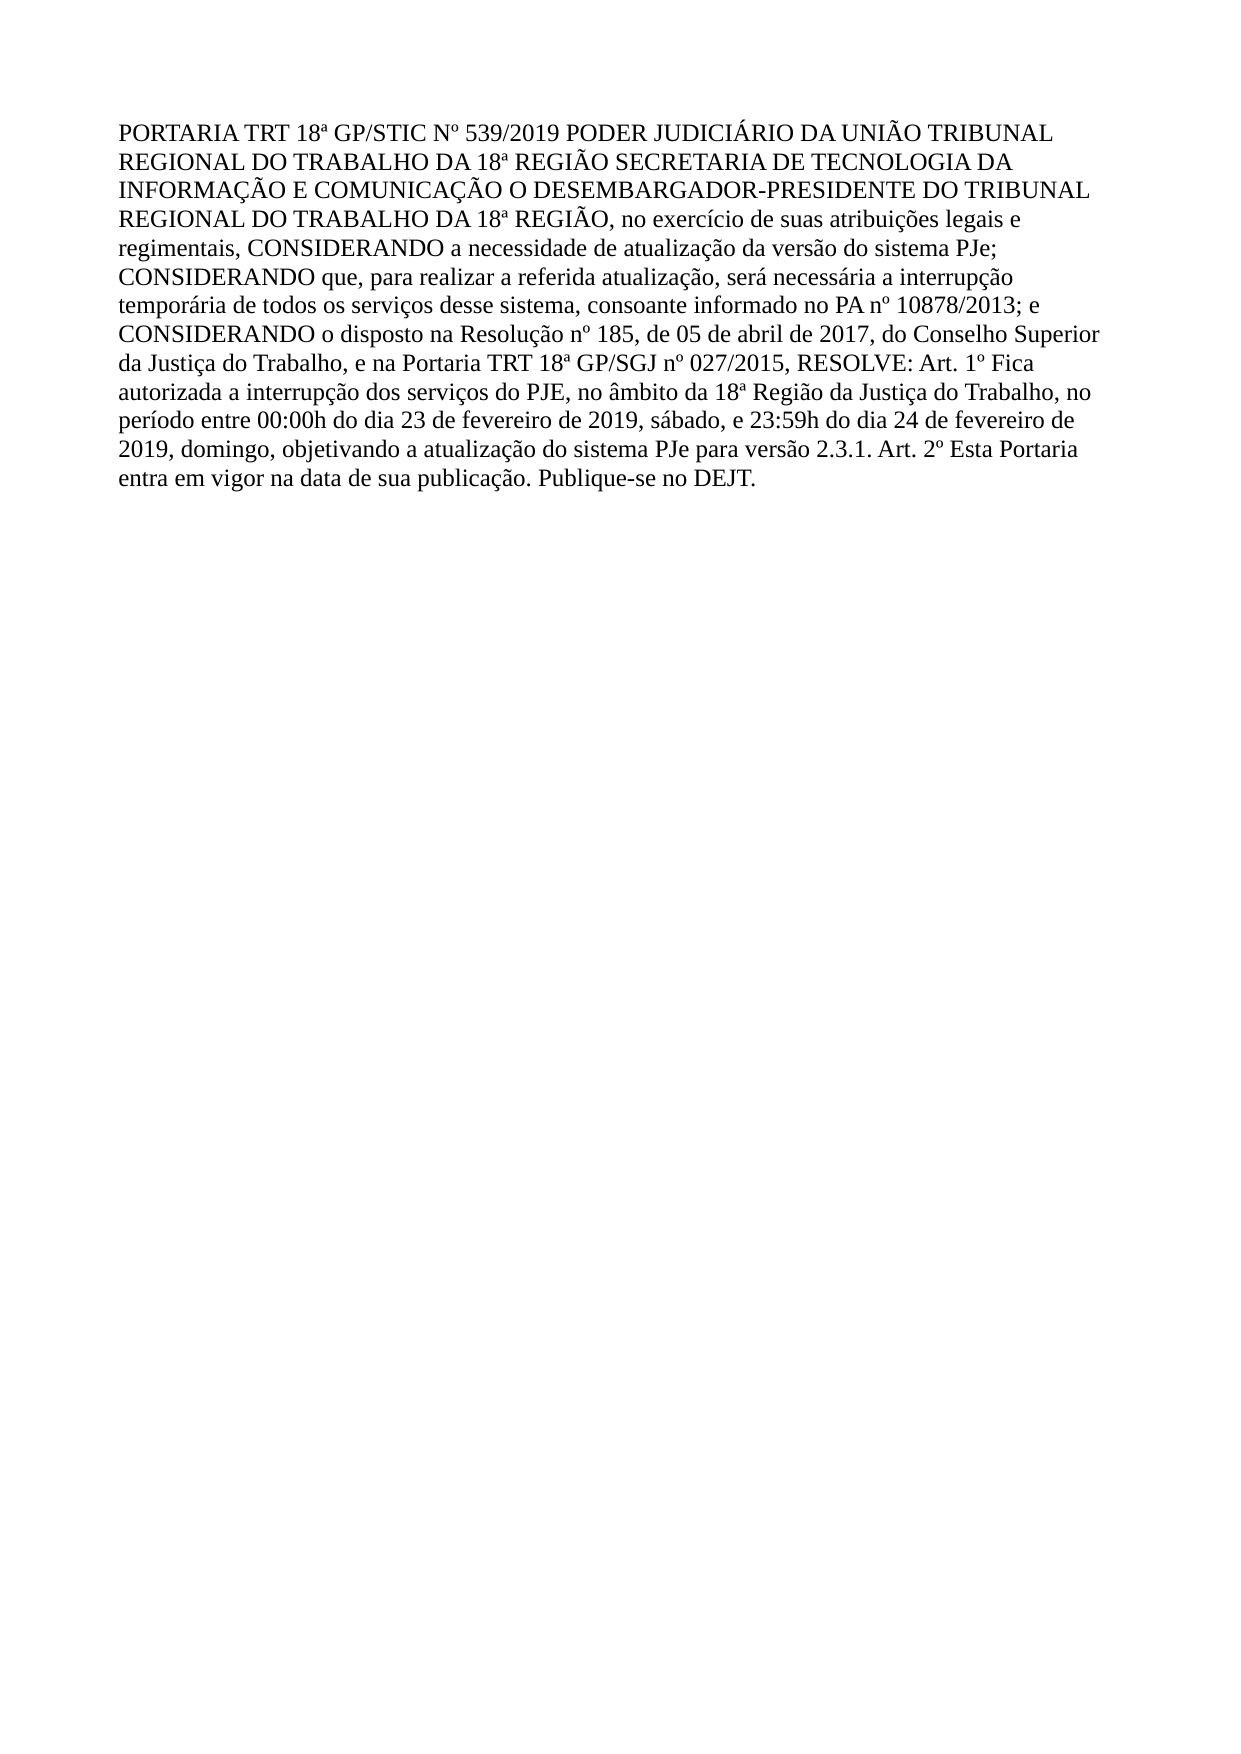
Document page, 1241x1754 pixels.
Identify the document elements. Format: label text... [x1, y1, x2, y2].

text PORTARIA TRT 18ª GP/STIC Nº 539/2019 PODER JUDICIÁRIO DA UNIÃO TRIBUNAL REGIONAL DO TRABALHO DA 18ª REGIÃO SECRETARIA DE TECNOLOGIA DA INFORMAÇÃO E COMUNICAÇÃO O DESEMBARGADOR-PRESIDENTE DO TRIBUNAL REGIONAL DO TRABALHO DA 18ª REGIÃO, no exercício de suas atribuições legais e regimentais, CONSIDERANDO a necessidade de atualização da versão do sistema PJe; CONSIDERANDO que, para realizar a referida atualização, será necessária a interrupção temporária de todos os serviços desse sistema, consoante informado no PA nº 10878/2013; e CONSIDERANDO o disposto na Resolução nº 185, de 05 de abril de 2017, do Conselho Superior da Justiça do Trabalho, e na Portaria TRT 18ª GP/SGJ nº 027/2015, RESOLVE: Art. 1º Fica autorizada a interrupção dos serviços do PJE, no âmbito da 18ª Região da Justiça do Trabalho, no período entre 00:00h do dia 23 de fevereiro de 2019, sábado, e 23:59h do dia 24 de fevereiro de 2019, domingo, objetivando a atualização do sistema PJe para versão 2.3.1. Art. 2º Esta Portaria entra em vigor na data de sua publicação. Publique-se no DEJT. [118, 118, 1122, 492]
